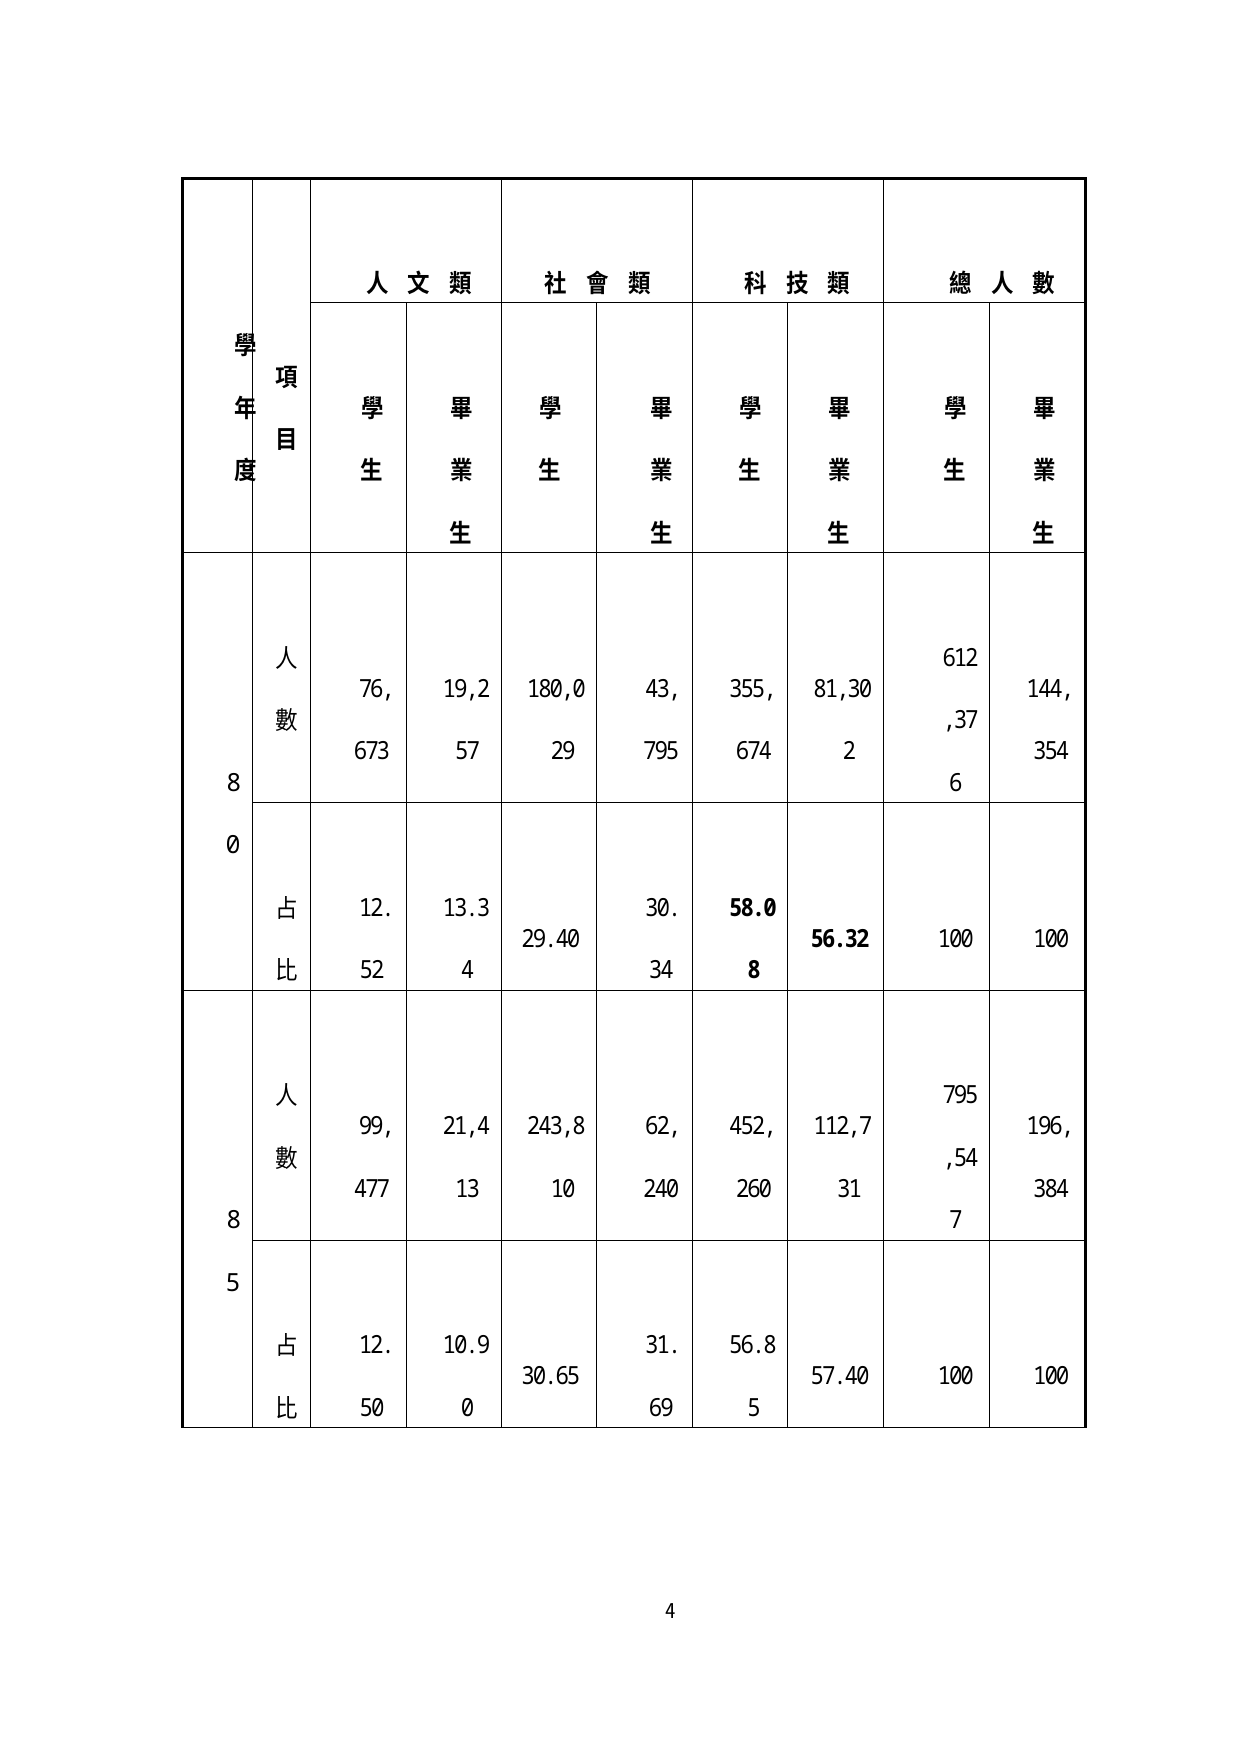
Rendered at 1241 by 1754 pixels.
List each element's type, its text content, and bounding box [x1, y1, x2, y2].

table_cell 21,413 [407, 991, 501, 1240]
table_cell 56.85 [693, 1241, 787, 1427]
table_cell 學生 [884, 303, 989, 552]
table_cell 243,810 [502, 991, 596, 1240]
table_cell 112,731 [788, 991, 883, 1240]
table_header 總人數 [884, 180, 1084, 302]
table_cell 100 [884, 803, 989, 990]
table_cell 100 [990, 1241, 1084, 1427]
table_cell 畢業生 [407, 303, 501, 552]
table_cell 58.08 [693, 803, 787, 990]
table_header 科技類 [693, 180, 883, 302]
table_cell 13.34 [407, 803, 501, 990]
table_cell 196,384 [990, 991, 1084, 1240]
table_cell 180,029 [502, 553, 596, 802]
table_cell 612,376 [884, 553, 989, 802]
table_cell 學生 [502, 303, 596, 552]
table_cell 56.32 [788, 803, 883, 990]
table_cell 畢業生 [597, 303, 692, 552]
table_cell 10.90 [407, 1241, 501, 1427]
table_cell 85 [184, 991, 252, 1427]
table_header 社會類 [502, 180, 692, 302]
table_cell 100 [990, 803, 1084, 990]
table_cell 144,354 [990, 553, 1084, 802]
table_cell 57.40 [788, 1241, 883, 1427]
table_cell 62,240 [597, 991, 692, 1240]
table_cell 30.65 [502, 1241, 596, 1427]
table_cell 43,795 [597, 553, 692, 802]
table_cell 80 [184, 553, 252, 990]
table_header 學年度 [184, 180, 252, 552]
table_cell 占比 [253, 803, 310, 990]
table_cell 99,477 [311, 991, 406, 1240]
table_cell 76,673 [311, 553, 406, 802]
table_cell 人數 [253, 991, 310, 1240]
table_cell 355,674 [693, 553, 787, 802]
table_cell 畢業生 [990, 303, 1084, 552]
table_cell 畢業生 [788, 303, 883, 552]
table_cell 100 [884, 1241, 989, 1427]
table_cell 學生 [311, 303, 406, 552]
table_cell 12.50 [311, 1241, 406, 1427]
table_cell 人數 [253, 553, 310, 802]
table_cell 學生 [693, 303, 787, 552]
table_header 項目 [253, 180, 310, 552]
table_cell 30.34 [597, 803, 692, 990]
table_cell 19,257 [407, 553, 501, 802]
table_cell 占比 [253, 1241, 310, 1427]
table_cell 81,302 [788, 553, 883, 802]
table_cell 452,260 [693, 991, 787, 1240]
table_header 人文類 [311, 180, 501, 302]
table_cell 29.40 [502, 803, 596, 990]
table_cell 12.52 [311, 803, 406, 990]
table_cell 31.69 [597, 1241, 692, 1427]
table_cell 795,547 [884, 991, 989, 1240]
